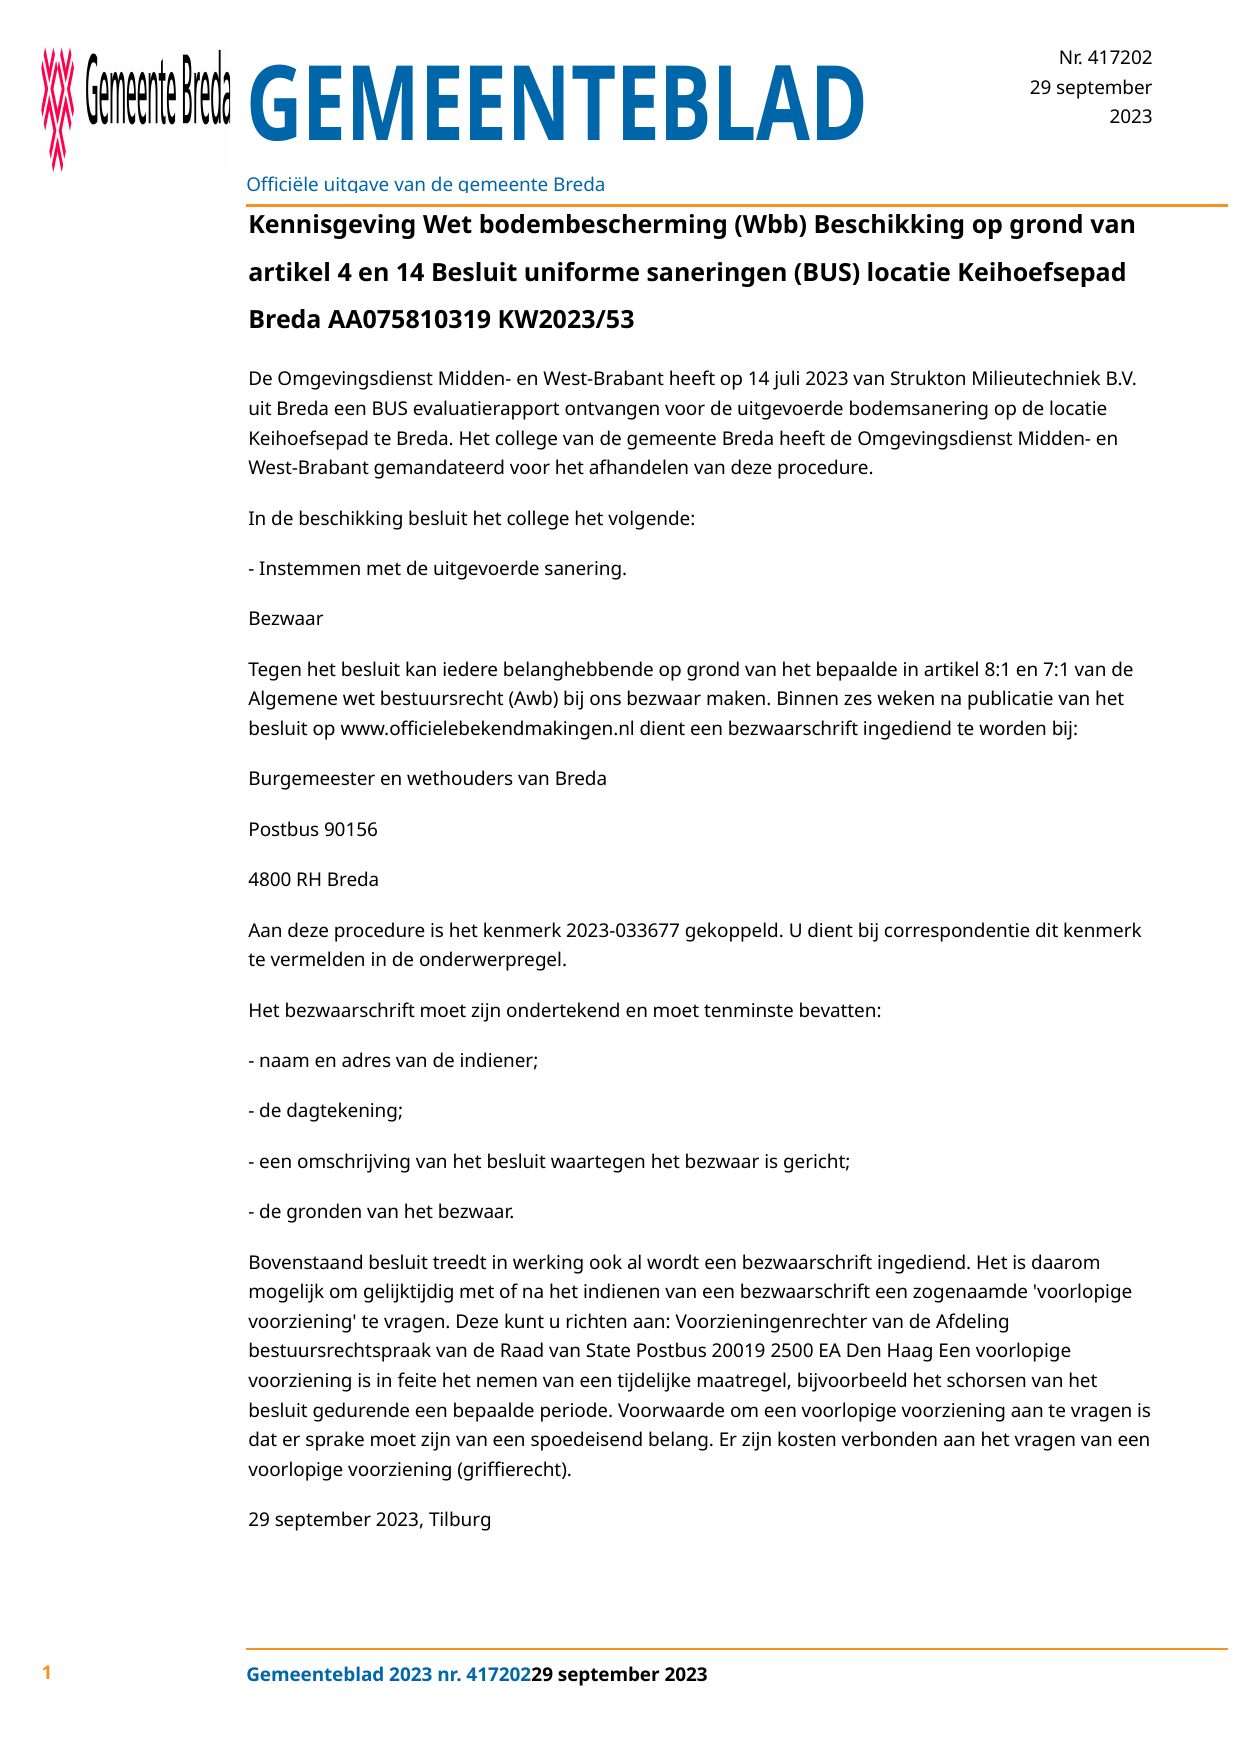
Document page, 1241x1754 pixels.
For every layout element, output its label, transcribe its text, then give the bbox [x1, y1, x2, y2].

text Aan deze procedure is het kenmerk 2023-033677 gekoppeld. U dient bij correspondentie dit kenmerk te vermelden in de onderwerpregel. [248, 917, 1152, 972]
text - een omschrijving van het besluit waartegen het bezwaar is gericht; [248, 1148, 1152, 1174]
text 4800 RH Breda [248, 866, 1152, 892]
text In de beschikking besluit het college het volgende: [248, 505, 1152, 530]
text Postbus 90156 [248, 816, 1152, 842]
text - Instemmen met de uitgevoerde sanering. [248, 555, 1152, 581]
text Het bezwaarschrift moet zijn ondertekend en moet tenminste bevatten: [248, 997, 1152, 1022]
text - naam en adres van de indiener; [248, 1047, 1152, 1073]
text Kennisgeving Wet bodembescherming (Wbb) Beschikking op grond van artikel 4 en 14 Besluit uniforme saneringen (BUS) locatie Keihoefsepad Breda AA075810319 KW2023/53 [248, 207, 1152, 336]
text - de gronden van het bezwaar. [248, 1198, 1152, 1224]
text 29 september 2023, Tilburg [248, 1506, 1152, 1532]
text De Omgevingsdienst Midden- en West-Brabant heeft op 14 juli 2023 van Strukton Milieutechniek B.V. uit Breda een BUS evaluatierapport ontvangen voor de uitgevoerde bodemsanering op de locatie Keihoefsepad te Breda. Het college van de gemeente Breda heeft de Omgevingsdienst Midden- en West-Brabant gemandateerd voor het afhandelen van deze procedure. [248, 366, 1152, 480]
text Burgemeester en wethouders van Breda [248, 766, 1152, 791]
text Tegen het besluit kan iedere belanghebbende op grond van het bepaalde in artikel 8:1 en 7:1 van de Algemene wet bestuursrecht (Awb) bij ons bezwaar maken. Binnen zes weken na publicatie van het besluit op www.officielebekendmakingen.nl dient een bezwaarschrift ingediend te worden bij: [248, 656, 1152, 741]
picture [41, 47, 231, 172]
text Bovenstaand besluit treedt in werking ook al wordt een bezwaarschrift ingediend. Het is daarom mogelijk om gelijktijdig met of na het indienen van een bezwaarschrift een zogenaamde 'voorlopige voorziening' te vragen. Deze kunt u richten aan: Voorzieningenrechter van de Afdeling bestuursrechtspraak van de Raad van State Postbus 20019 2500 EA Den Haag Een voorlopige voorziening is in feite het nemen van een tijdelijke maatregel, bijvoorbeeld het schorsen van het besluit gedurende een bepaalde periode. Voorwaarde om een voorlopige voorziening aan te vragen is dat er sprake moet zijn van een spoedeisend belang. Er zijn kosten verbonden aan het vragen van een voorlopige voorziening (griffierecht). [248, 1249, 1152, 1482]
text Bezwaar [248, 606, 1152, 631]
text - de dagtekening; [248, 1098, 1152, 1123]
